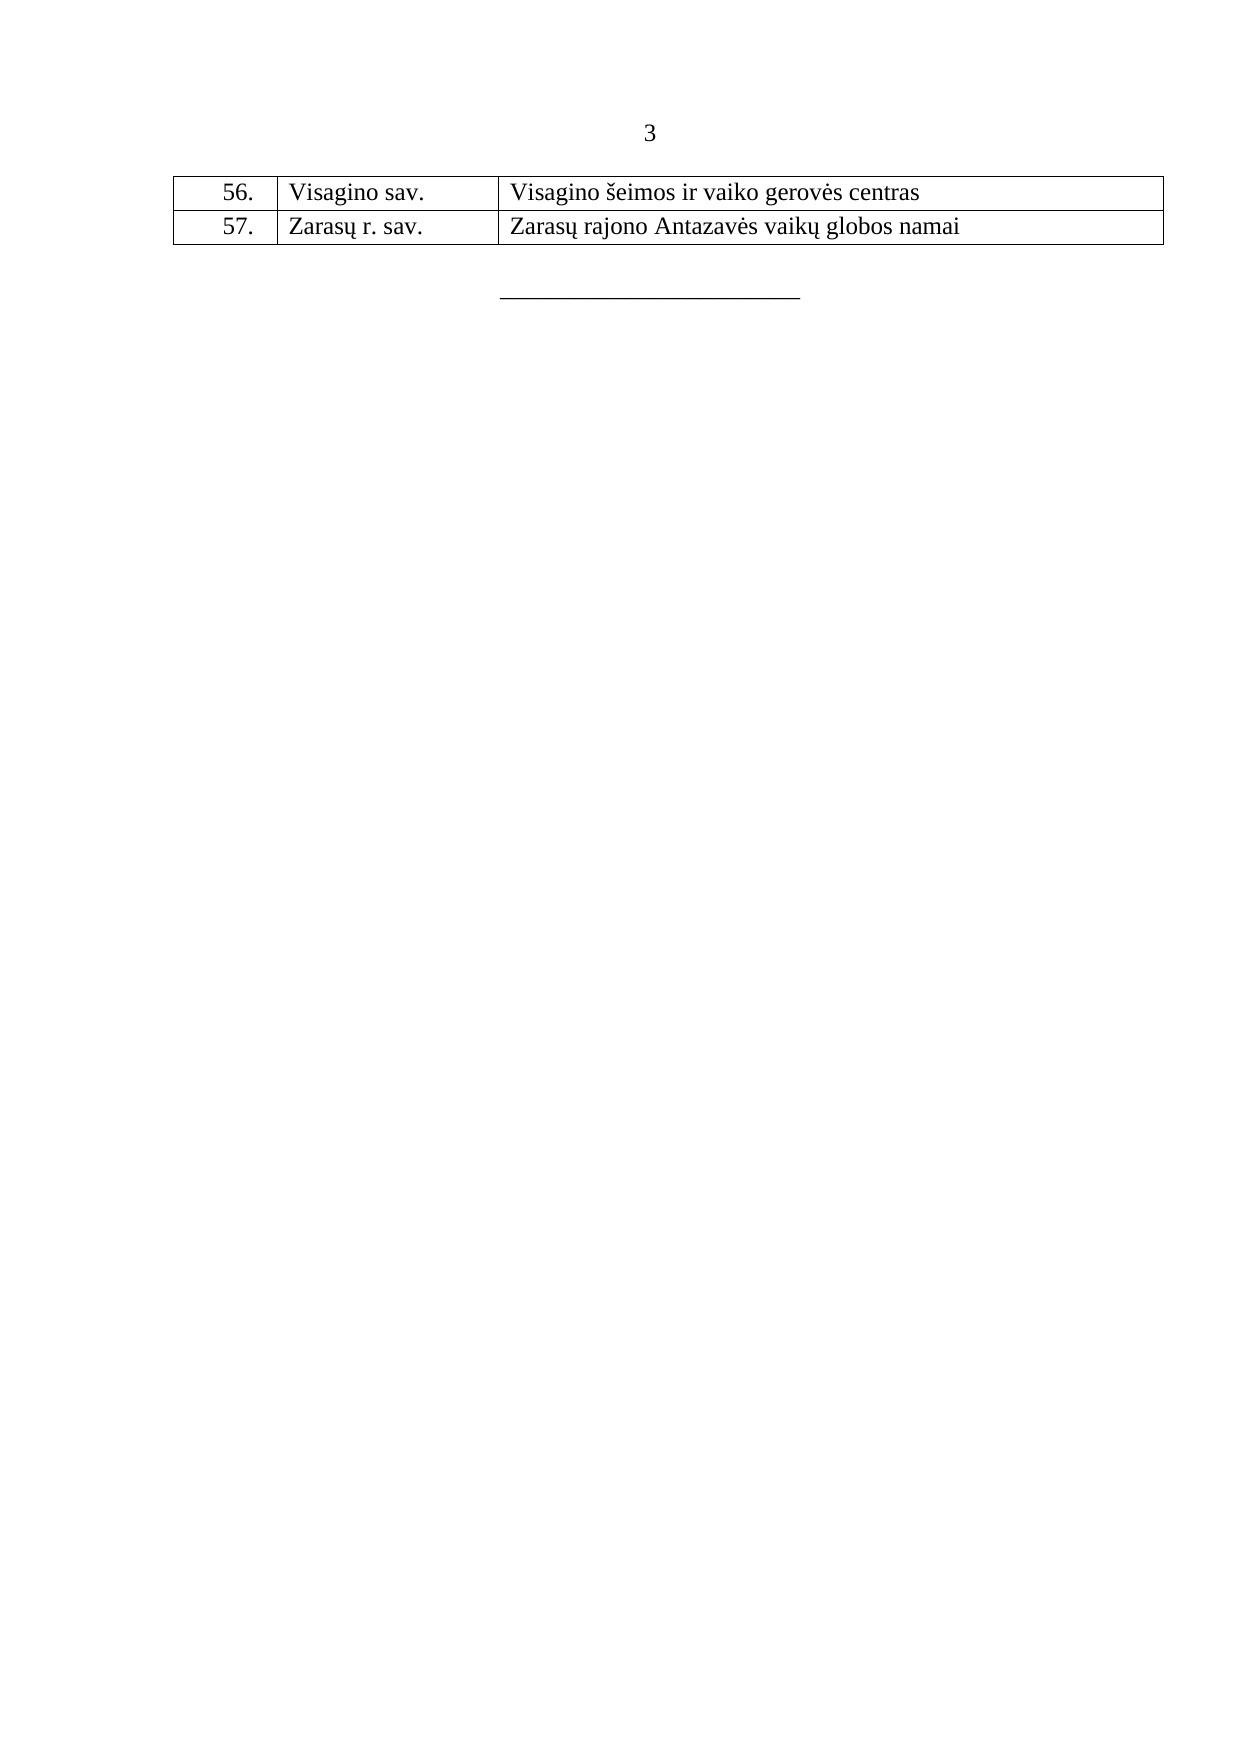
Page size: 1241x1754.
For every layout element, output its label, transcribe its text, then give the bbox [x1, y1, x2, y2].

table_cell 57. [174, 211, 277, 244]
table_cell Zarasų r. sav. [278, 211, 498, 244]
table_cell Visagino šeimos ir vaiko gerovės centras [499, 177, 1163, 210]
table_cell 56. [174, 177, 277, 210]
table_cell Zarasų rajono Antazavės vaikų globos namai [499, 211, 1163, 244]
text ________________________ [177, 273, 1122, 302]
table_cell Visagino sav. [278, 177, 498, 210]
